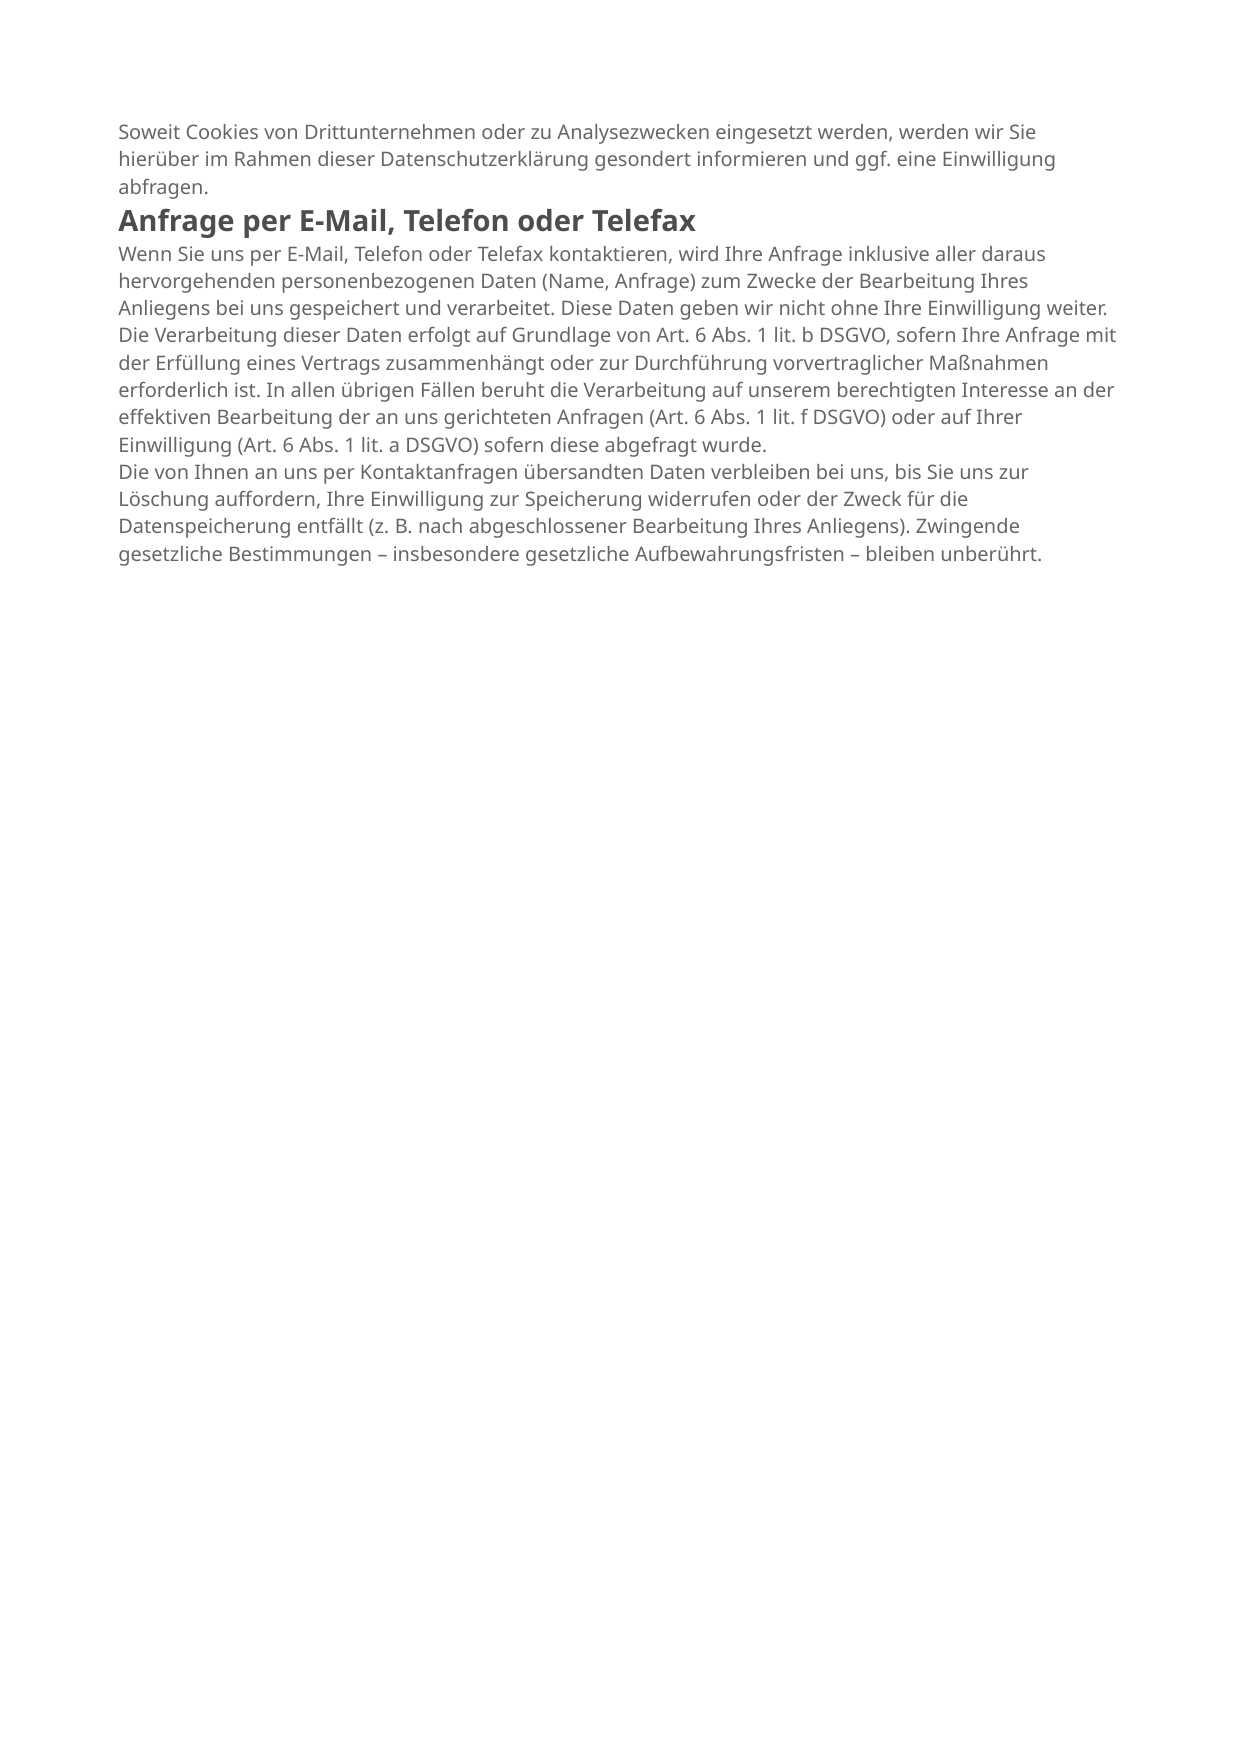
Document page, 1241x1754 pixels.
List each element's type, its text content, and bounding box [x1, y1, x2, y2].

text Soweit Cookies von Drittunternehmen oder zu Analysezwecken eingesetzt werden, werden wir Sie hierüber im Rahmen dieser Datenschutzerklärung gesondert informieren und ggf. eine Einwilligung abfragen. [118, 118, 1122, 200]
text Wenn Sie uns per E-Mail, Telefon oder Telefax kontaktieren, wird Ihre Anfrage inklusive aller daraus hervorgehenden personenbezogenen Daten (Name, Anfrage) zum Zwecke der Bearbeitung Ihres Anliegens bei uns gespeichert und verarbeitet. Diese Daten geben wir nicht ohne Ihre Einwilligung weiter. [118, 240, 1122, 322]
text Die Verarbeitung dieser Daten erfolgt auf Grundlage von Art. 6 Abs. 1 lit. b DSGVO, sofern Ihre Anfrage mit der Erfüllung eines Vertrags zusammenhängt oder zur Durchführung vorvertraglicher Maßnahmen erforderlich ist. In allen übrigen Fällen beruht die Verarbeitung auf unserem berechtigten Interesse an der effektiven Bearbeitung der an uns gerichteten Anfragen (Art. 6 Abs. 1 lit. f DSGVO) oder auf Ihrer Einwilligung (Art. 6 Abs. 1 lit. a DSGVO) sofern diese abgefragt wurde. [118, 322, 1122, 458]
text Die von Ihnen an uns per Kontaktanfragen übersandten Daten verbleiben bei uns, bis Sie uns zur Löschung auffordern, Ihre Einwilligung zur Speicherung widerrufen oder der Zweck für die Datenspeicherung entfällt (z. B. nach abgeschlossener Bearbeitung Ihres Anliegens). Zwingende gesetzliche Bestimmungen – insbesondere gesetzliche Aufbewahrungsfristen – bleiben unberührt. [118, 458, 1122, 567]
subtitle Anfrage per E-Mail, Telefon oder Telefax [118, 200, 1122, 240]
